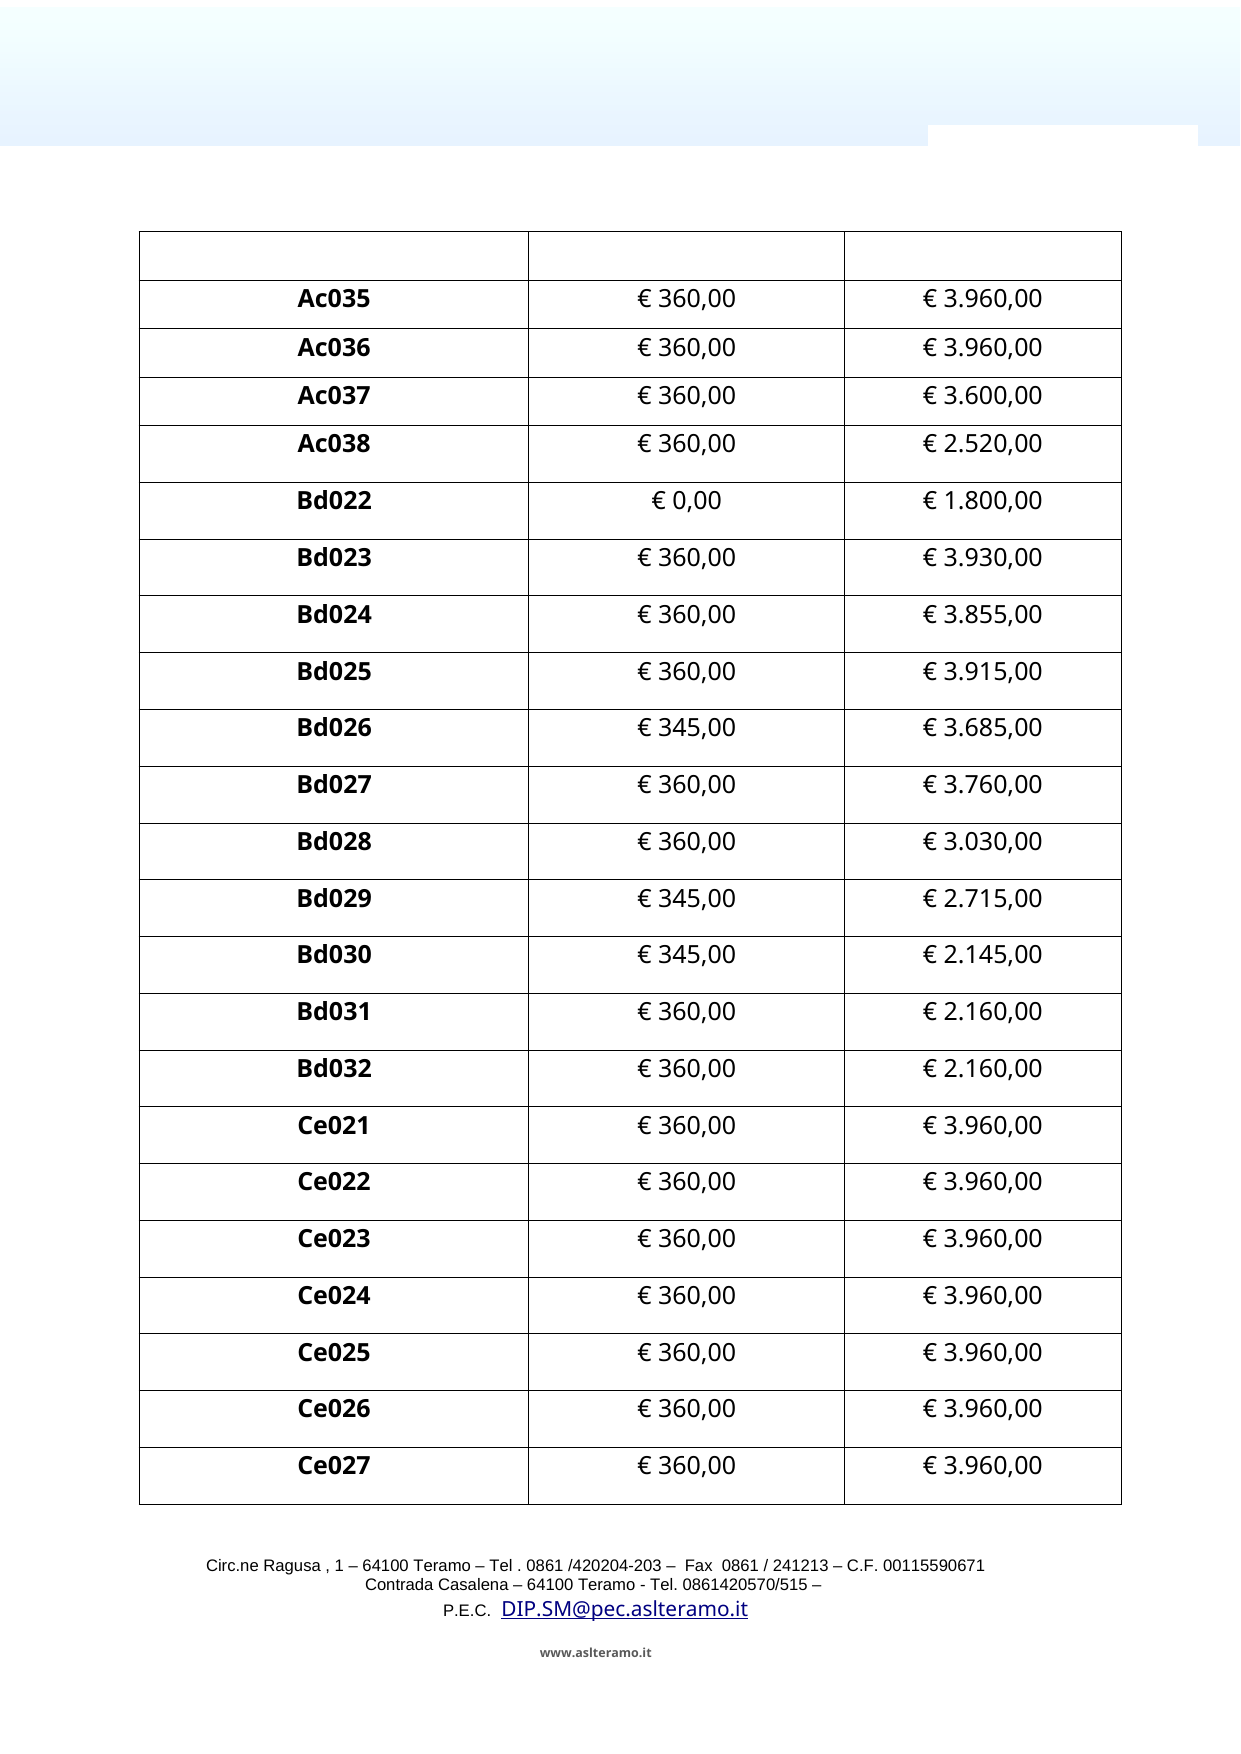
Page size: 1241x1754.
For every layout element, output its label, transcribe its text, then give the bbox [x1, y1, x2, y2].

table_cell Bd032 [140, 1051, 528, 1106]
table_cell € 360,00 [529, 378, 844, 425]
table_cell Ce023 [140, 1221, 528, 1277]
table_cell € 2.160,00 [845, 994, 1121, 1049]
table_cell € 360,00 [529, 540, 844, 595]
table_cell Bd025 [140, 653, 528, 709]
table_cell € 345,00 [529, 937, 844, 993]
table_cell Ac035 [140, 281, 528, 328]
table_cell € 360,00 [529, 1334, 844, 1390]
table_cell € 360,00 [529, 1164, 844, 1220]
table_cell [140, 232, 528, 280]
table_cell € 360,00 [529, 767, 844, 822]
table_cell € 2.145,00 [845, 937, 1121, 993]
table_cell Bd029 [140, 880, 528, 936]
table_cell € 3.760,00 [845, 767, 1121, 822]
table_cell Bd024 [140, 596, 528, 652]
table_cell [845, 232, 1121, 280]
table_cell € 2.715,00 [845, 880, 1121, 936]
table_cell Bd027 [140, 767, 528, 822]
table_cell € 360,00 [529, 824, 844, 879]
table_cell € 3.960,00 [845, 1107, 1121, 1163]
table_cell € 360,00 [529, 1448, 844, 1504]
table_cell € 3.960,00 [845, 1448, 1121, 1504]
table_cell € 0,00 [529, 483, 844, 538]
table_cell € 360,00 [529, 653, 844, 709]
table_cell € 3.960,00 [845, 1221, 1121, 1277]
table_cell Bd023 [140, 540, 528, 595]
table_cell Ac036 [140, 329, 528, 377]
table_cell € 3.685,00 [845, 710, 1121, 766]
table_cell € 360,00 [529, 1051, 844, 1106]
table_cell € 3.960,00 [845, 1278, 1121, 1333]
table_cell € 360,00 [529, 329, 844, 377]
table_cell Bd031 [140, 994, 528, 1049]
table_cell € 3.960,00 [845, 1391, 1121, 1447]
table_cell € 3.915,00 [845, 653, 1121, 709]
table_cell Ce026 [140, 1391, 528, 1447]
table_cell € 360,00 [529, 994, 844, 1049]
table_cell € 345,00 [529, 880, 844, 936]
table_cell € 360,00 [529, 1107, 844, 1163]
table_cell € 2.520,00 [845, 426, 1121, 482]
table_cell € 3.960,00 [845, 1164, 1121, 1220]
table_cell Ac038 [140, 426, 528, 482]
table_cell [529, 232, 844, 280]
table_cell Bd026 [140, 710, 528, 766]
table_cell € 360,00 [529, 596, 844, 652]
table_cell Ac037 [140, 378, 528, 425]
table_cell Bd022 [140, 483, 528, 538]
table_cell Bd030 [140, 937, 528, 993]
table_cell € 3.855,00 [845, 596, 1121, 652]
table_cell Ce025 [140, 1334, 528, 1390]
table_cell Ce021 [140, 1107, 528, 1163]
table_cell € 3.600,00 [845, 378, 1121, 425]
table_cell Ce027 [140, 1448, 528, 1504]
table_cell € 3.930,00 [845, 540, 1121, 595]
table_cell Ce022 [140, 1164, 528, 1220]
table_cell € 360,00 [529, 1221, 844, 1277]
table_cell € 360,00 [529, 281, 844, 328]
table_cell € 3.960,00 [845, 329, 1121, 377]
table_cell € 2.160,00 [845, 1051, 1121, 1106]
table_cell € 3.030,00 [845, 824, 1121, 879]
table_cell Ce024 [140, 1278, 528, 1333]
table_cell € 3.960,00 [845, 1334, 1121, 1390]
table_cell € 360,00 [529, 1278, 844, 1333]
table_cell € 3.960,00 [845, 281, 1121, 328]
table_cell € 360,00 [529, 1391, 844, 1447]
table_cell € 360,00 [529, 426, 844, 482]
table_cell Bd028 [140, 824, 528, 879]
table_cell € 345,00 [529, 710, 844, 766]
table_cell € 1.800,00 [845, 483, 1121, 538]
